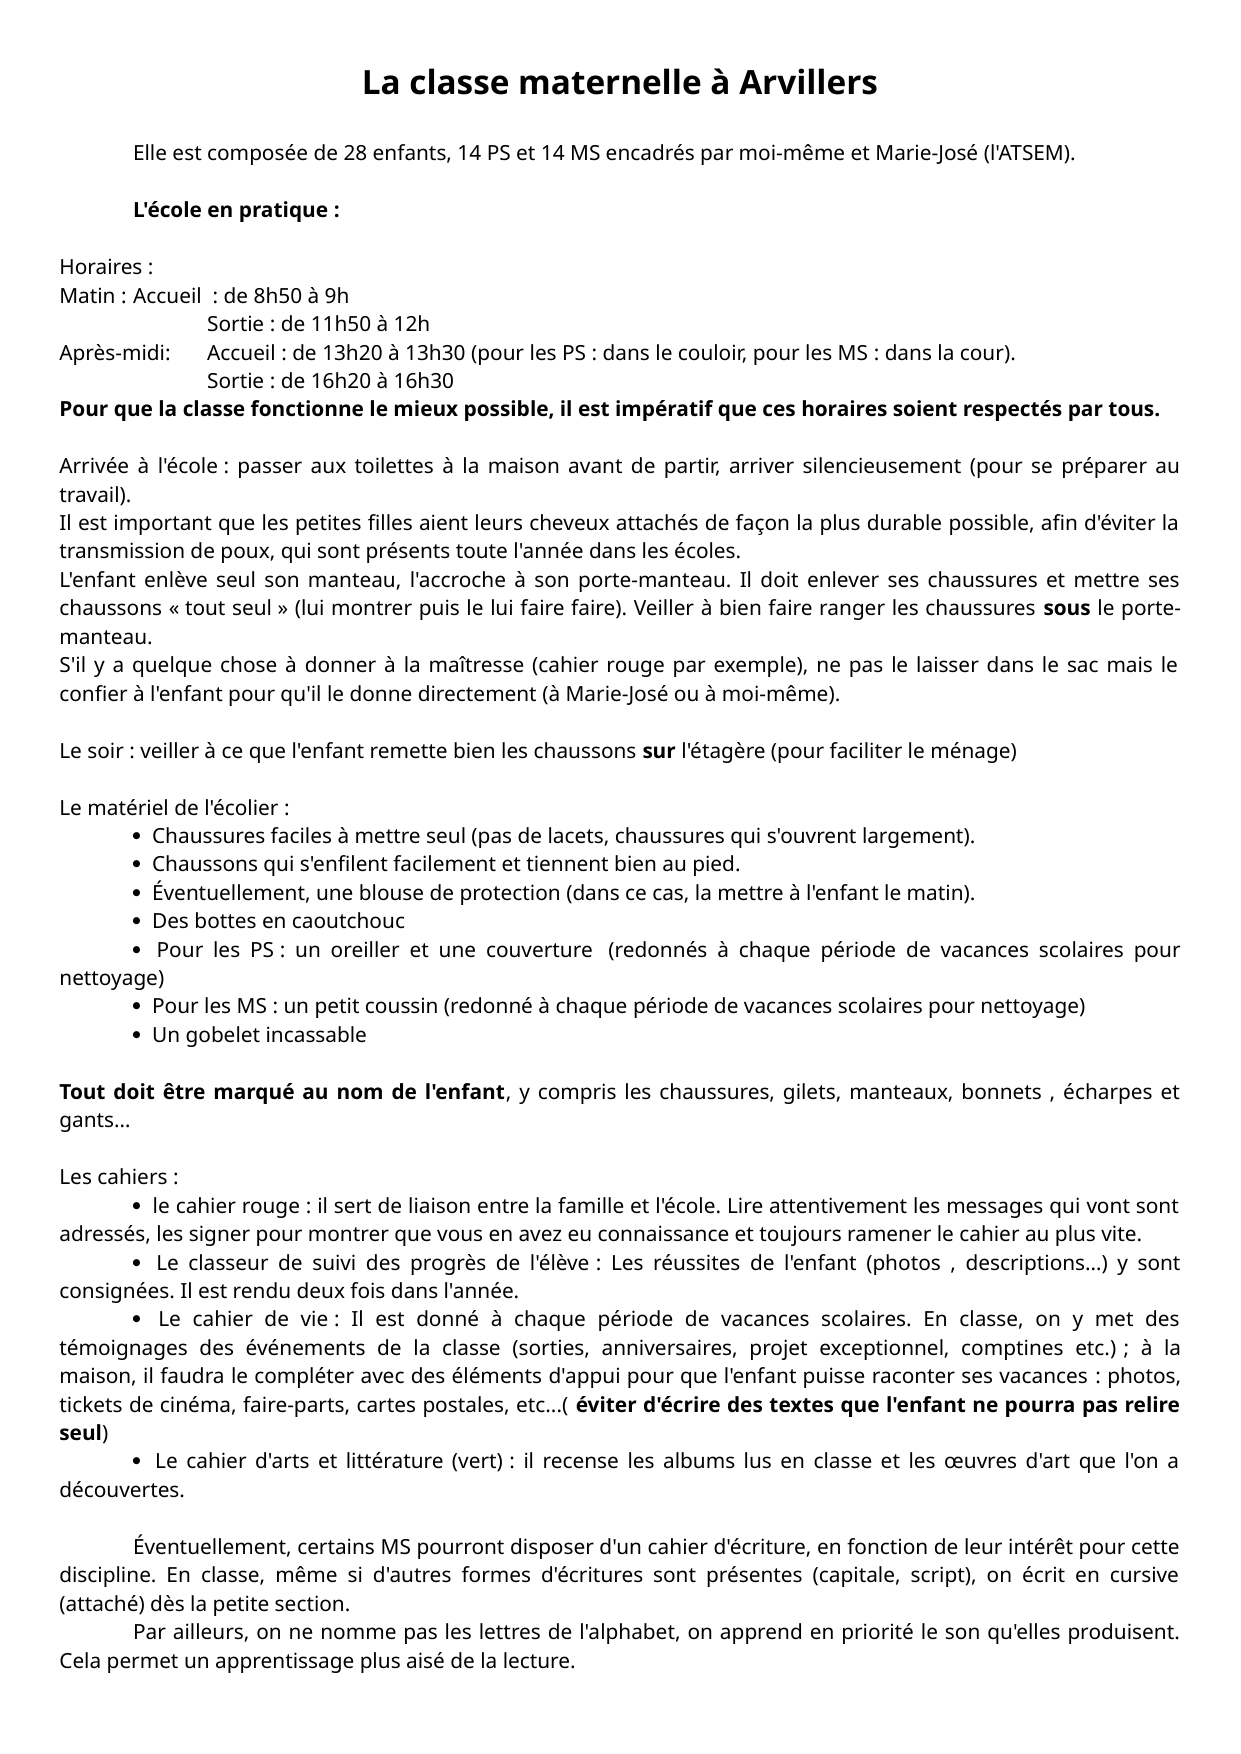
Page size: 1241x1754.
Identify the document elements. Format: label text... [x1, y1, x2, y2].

text L'enfant enlève seul son manteau, l'accroche à son porte-manteau. Il doit enlever ses chaussures et mettre ses chaussons « tout seul » (lui montrer puis le lui faire faire). Veiller à bien faire ranger les chaussures sous le porte-manteau. [59, 565, 1181, 650]
text · Pour les PS : un oreiller et une couverture (redonnés à chaque période de vacances scolaires pour nettoyage) [59, 935, 1181, 992]
text Horaires : [59, 252, 1181, 281]
text Tout doit être marqué au nom de l'enfant, y compris les chaussures, gilets, manteaux, bonnets , écharpes et gants… [59, 1077, 1181, 1134]
text Sortie : de 16h20 à 16h30 [59, 366, 1181, 394]
text · Un gobelet incassable [59, 1020, 1181, 1048]
text · Chaussons qui s'enfilent facilement et tiennent bien au pied. [59, 849, 1181, 878]
text Arrivée à l'école : passer aux toilettes à la maison avant de partir, arriver silencieusement (pour se préparer au travail). [59, 451, 1181, 508]
text Matin : Accueil : de 8h50 à 9h [59, 281, 1181, 309]
text · Le cahier de vie : Il est donné à chaque période de vacances scolaires. En classe, on y met des témoignages des événements de la classe (sorties, anniversaires, projet exceptionnel, comptines etc.) ; à la maison, il faudra le compléter avec des éléments d'appui pour que l'enfant puisse raconter ses vacances : photos, tickets de cinéma, faire-parts, cartes postales, etc...( éviter d'écrire des textes que l'enfant ne pourra pas relire seul) [59, 1304, 1181, 1447]
text Il est important que les petites filles aient leurs cheveux attachés de façon la plus durable possible, afin d'éviter la transmission de poux, qui sont présents toute l'année dans les écoles. [59, 508, 1181, 565]
text Le soir : veiller à ce que l'enfant remette bien les chaussons sur l'étagère (pour faciliter le ménage) [59, 736, 1181, 764]
text · Des bottes en caoutchouc [59, 906, 1181, 935]
text · Le classeur de suivi des progrès de l'élève : Les réussites de l'enfant (photos , descriptions…) y sont consignées. Il est rendu deux fois dans l'année. [59, 1248, 1181, 1304]
text · le cahier rouge : il sert de liaison entre la famille et l'école. Lire attentivement les messages qui vont sont adressés, les signer pour montrer que vous en avez eu connaissance et toujours ramener le cahier au plus vite. [59, 1191, 1181, 1248]
text Sortie : de 11h50 à 12h [59, 309, 1181, 338]
text · Éventuellement, une blouse de protection (dans ce cas, la mettre à l'enfant le matin). [59, 878, 1181, 906]
text Le matériel de l'écolier : [59, 793, 1181, 821]
text Elle est composée de 28 enfants, 14 PS et 14 MS encadrés par moi-même et Marie-José (l'ATSEM). [59, 136, 1181, 167]
text S'il y a quelque chose à donner à la maîtresse (cahier rouge par exemple), ne pas le laisser dans le sac mais le confier à l'enfant pour qu'il le donne directement (à Marie-José ou à moi-même). [59, 650, 1181, 707]
text · Chaussures faciles à mettre seul (pas de lacets, chaussures qui s'ouvrent largement). [59, 821, 1181, 849]
text Les cahiers : [59, 1162, 1181, 1191]
text · Pour les MS : un petit coussin (redonné à chaque période de vacances scolaires pour nettoyage) [59, 992, 1181, 1020]
text Éventuellement, certains MS pourront disposer d'un cahier d'écriture, en fonction de leur intérêt pour cette discipline. En classe, même si d'autres formes d'écritures sont présentes (capitale, script), on écrit en cursive (attaché) dès la petite section. [59, 1532, 1181, 1617]
text La classe maternelle à Arvillers [59, 59, 1181, 104]
text L'école en pratique : [59, 195, 1181, 224]
text Après-midi: Accueil : de 13h20 à 13h30 (pour les PS : dans le couloir, pour les MS : dans la cour). [59, 338, 1181, 366]
text Par ailleurs, on ne nomme pas les lettres de l'alphabet, on apprend en priorité le son qu'elles produisent. Cela permet un apprentissage plus aisé de la lecture. [59, 1617, 1181, 1674]
text Pour que la classe fonctionne le mieux possible, il est impératif que ces horaires soient respectés par tous. [59, 394, 1181, 423]
text · Le cahier d'arts et littérature (vert) : il recense les albums lus en classe et les œuvres d'art que l'on a découvertes. [59, 1447, 1181, 1503]
